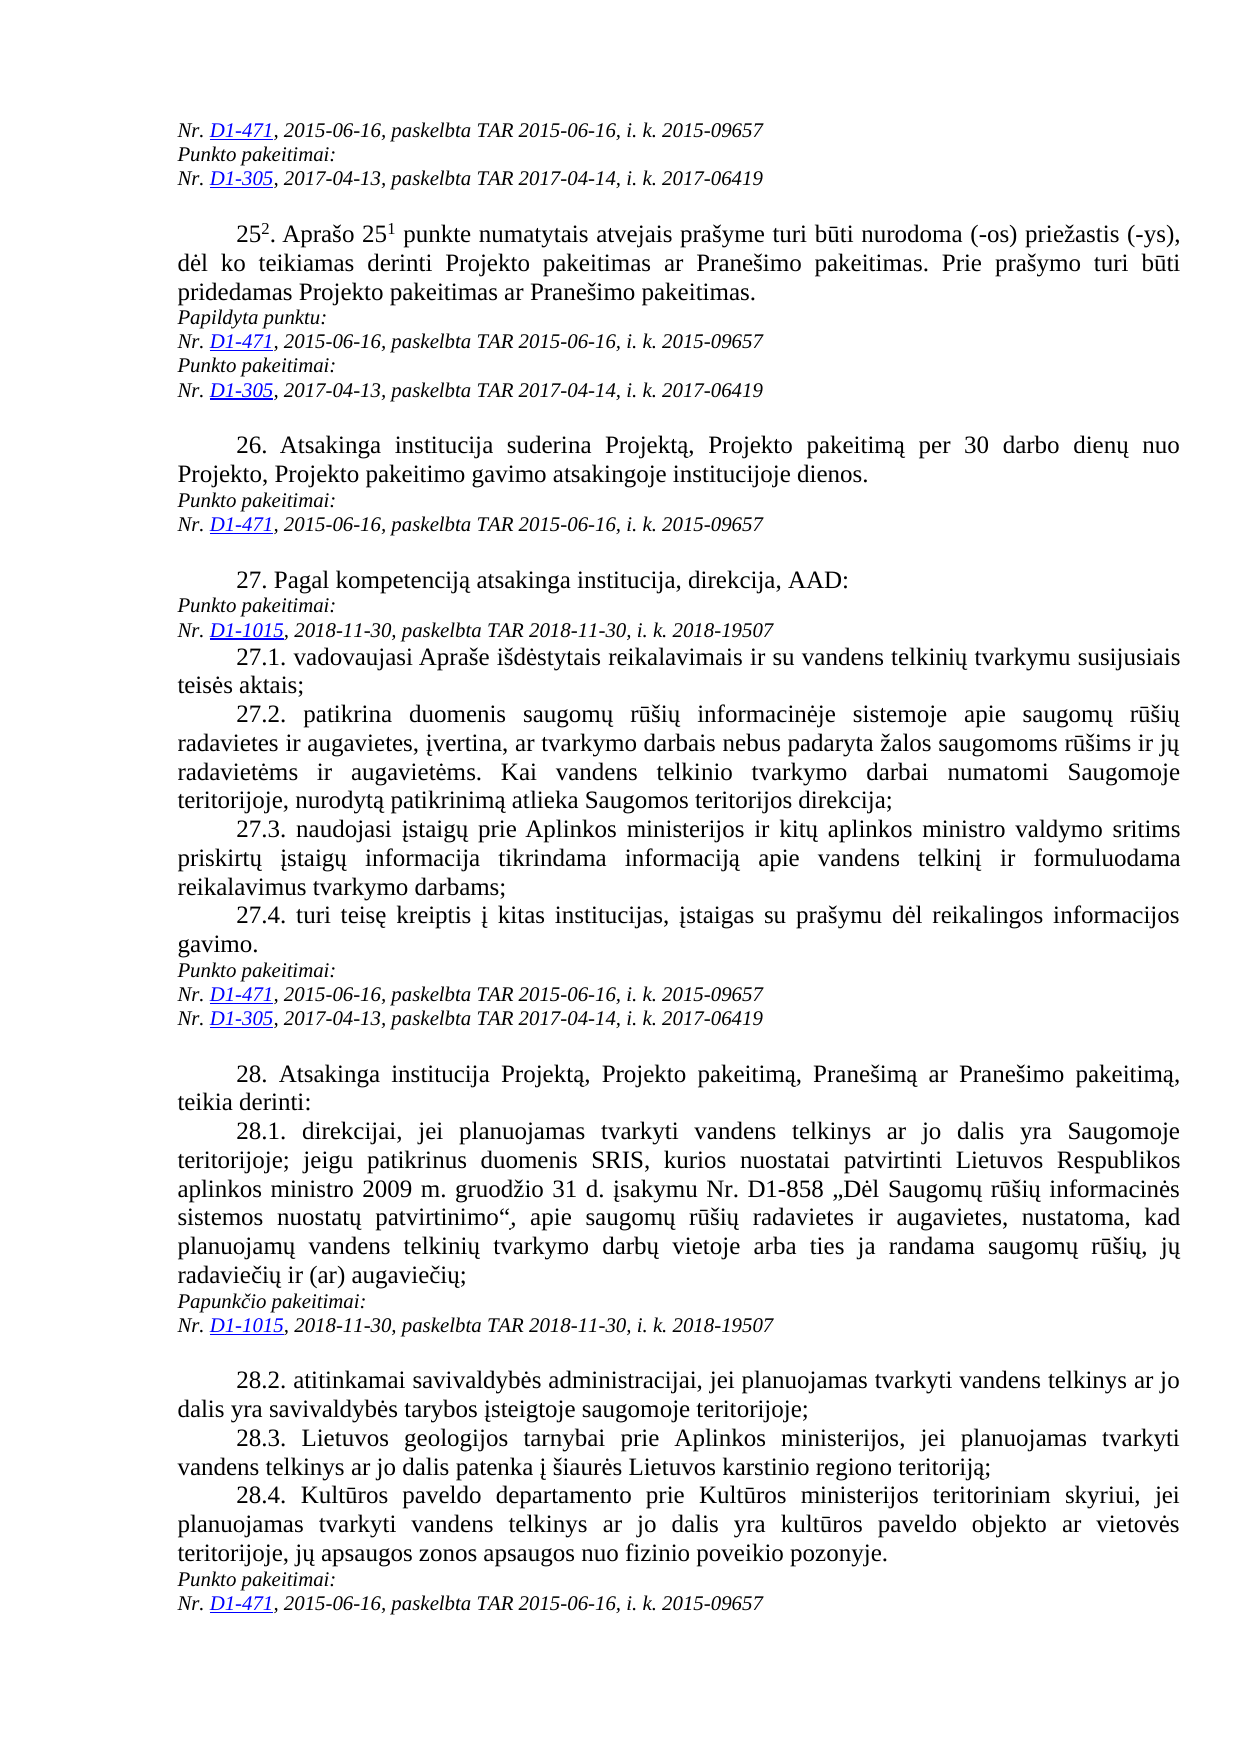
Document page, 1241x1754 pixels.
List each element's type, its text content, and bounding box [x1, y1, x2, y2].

text 27.4. turi teisę kreiptis į kitas institucijas, įstaigas su prašymu dėl reikalingos informacijos gavimo. [177, 900, 1181, 958]
text 28.3. Lietuvos geologijos tarnybai prie Aplinkos ministerijos, jei planuojamas tvarkyti vandens telkinys ar jo dalis patenka į šiaurės Lietuvos karstinio regiono teritoriją; [177, 1423, 1181, 1481]
text Punkto pakeitimai: [177, 1567, 1181, 1591]
text 28.4. Kultūros paveldo departamento prie Kultūros ministerijos teritoriniam skyriui, jei planuojamas tvarkyti vandens telkinys ar jo dalis yra kultūros paveldo objekto ar vietovės teritorijoje, jų apsaugos zonos apsaugos nuo fizinio poveikio pozonyje. [177, 1481, 1181, 1567]
text Nr. D1-471, 2015-06-16, paskelbta TAR 2015-06-16, i. k. 2015-09657 [177, 329, 1181, 353]
text Nr. D1-471, 2015-06-16, paskelbta TAR 2015-06-16, i. k. 2015-09657 [177, 1591, 1181, 1615]
text Nr. D1-305, 2017-04-13, paskelbta TAR 2017-04-14, i. k. 2017-06419 [177, 377, 1181, 402]
text Nr. D1-471, 2015-06-16, paskelbta TAR 2015-06-16, i. k. 2015-09657 [177, 118, 1181, 142]
text 28. Atsakinga institucija Projektą, Projekto pakeitimą, Pranešimą ar Pranešimo pakeitimą, teikia derinti: [177, 1059, 1181, 1116]
text 28.1. direkcijai, jei planuojamas tvarkyti vandens telkinys ar jo dalis yra Saugomoje teritorijoje; jeigu patikrinus duomenis SRIS, kurios nuostatai patvirtinti Lietuvos Respublikos aplinkos ministro 2009 m. gruodžio 31 d. įsakymu Nr. D1-858 „Dėl Saugomų rūšių informacinės sistemos nuostatų patvirtinimo“ׅ, apie saugomų rūšių radavietes ir augavietes, nustatoma, kad planuojamų vandens telkinių tvarkymo darbų vietoje arba ties ja randama saugomų rūšių, jų radaviečių ir (ar) augaviečių; [177, 1116, 1181, 1289]
text Punkto pakeitimai: [177, 142, 1181, 166]
text 252. Aprašo 251 punkte numatytais atvejais prašyme turi būti nurodoma (-os) priežastis (-ys), dėl ko teikiamas derinti Projekto pakeitimas ar Pranešimo pakeitimas. Prie prašymo turi būti pridedamas Projekto pakeitimas ar Pranešimo pakeitimas. [177, 219, 1181, 305]
text 27.2. patikrina duomenis saugomų rūšių informacinėje sistemoje apie saugomų rūšių radavietes ir augavietes, įvertina, ar tvarkymo darbais nebus padaryta žalos saugomoms rūšims ir jų radavietėms ir augavietėms. Kai vandens telkinio tvarkymo darbai numatomi Saugomoje teritorijoje, nurodytą patikrinimą atlieka Saugomos teritorijos direkcija; [177, 699, 1181, 814]
text 26. Atsakinga institucija suderina Projektą, Projekto pakeitimą per 30 darbo dienų nuo Projekto, Projekto pakeitimo gavimo atsakingoje institucijoje dienos. [177, 430, 1181, 488]
text Punkto pakeitimai: [177, 488, 1181, 512]
text 27. Pagal kompetenciją atsakinga institucija, direkcija, AAD: [177, 565, 1181, 593]
text Nr. D1-471, 2015-06-16, paskelbta TAR 2015-06-16, i. k. 2015-09657 [177, 982, 1181, 1006]
text Nr. D1-471, 2015-06-16, paskelbta TAR 2015-06-16, i. k. 2015-09657 [177, 512, 1181, 536]
text Nr. D1-305, 2017-04-13, paskelbta TAR 2017-04-14, i. k. 2017-06419 [177, 166, 1181, 190]
text Nr. D1-1015, 2018-11-30, paskelbta TAR 2018-11-30, i. k. 2018-19507 [177, 1313, 1181, 1337]
text Papunkčio pakeitimai: [177, 1289, 1181, 1313]
text 27.1. vadovaujasi Apraše išdėstytais reikalavimais ir su vandens telkinių tvarkymu susijusiais teisės aktais; [177, 642, 1181, 699]
text Punkto pakeitimai: [177, 593, 1181, 617]
text 27.3. naudojasi įstaigų prie Aplinkos ministerijos ir kitų aplinkos ministro valdymo sritims priskirtų įstaigų informacija tikrindama informaciją apie vandens telkinį ir formuluodama reikalavimus tvarkymo darbams; [177, 814, 1181, 900]
text Nr. D1-1015, 2018-11-30, paskelbta TAR 2018-11-30, i. k. 2018-19507 [177, 617, 1181, 642]
text 28.2. atitinkamai savivaldybės administracijai, jei planuojamas tvarkyti vandens telkinys ar jo dalis yra savivaldybės tarybos įsteigtoje saugomoje teritorijoje; [177, 1366, 1181, 1423]
text Punkto pakeitimai: [177, 958, 1181, 982]
text Papildyta punktu: [177, 305, 1181, 329]
text Punkto pakeitimai: [177, 353, 1181, 377]
text Nr. D1-305, 2017-04-13, paskelbta TAR 2017-04-14, i. k. 2017-06419 [177, 1006, 1181, 1030]
